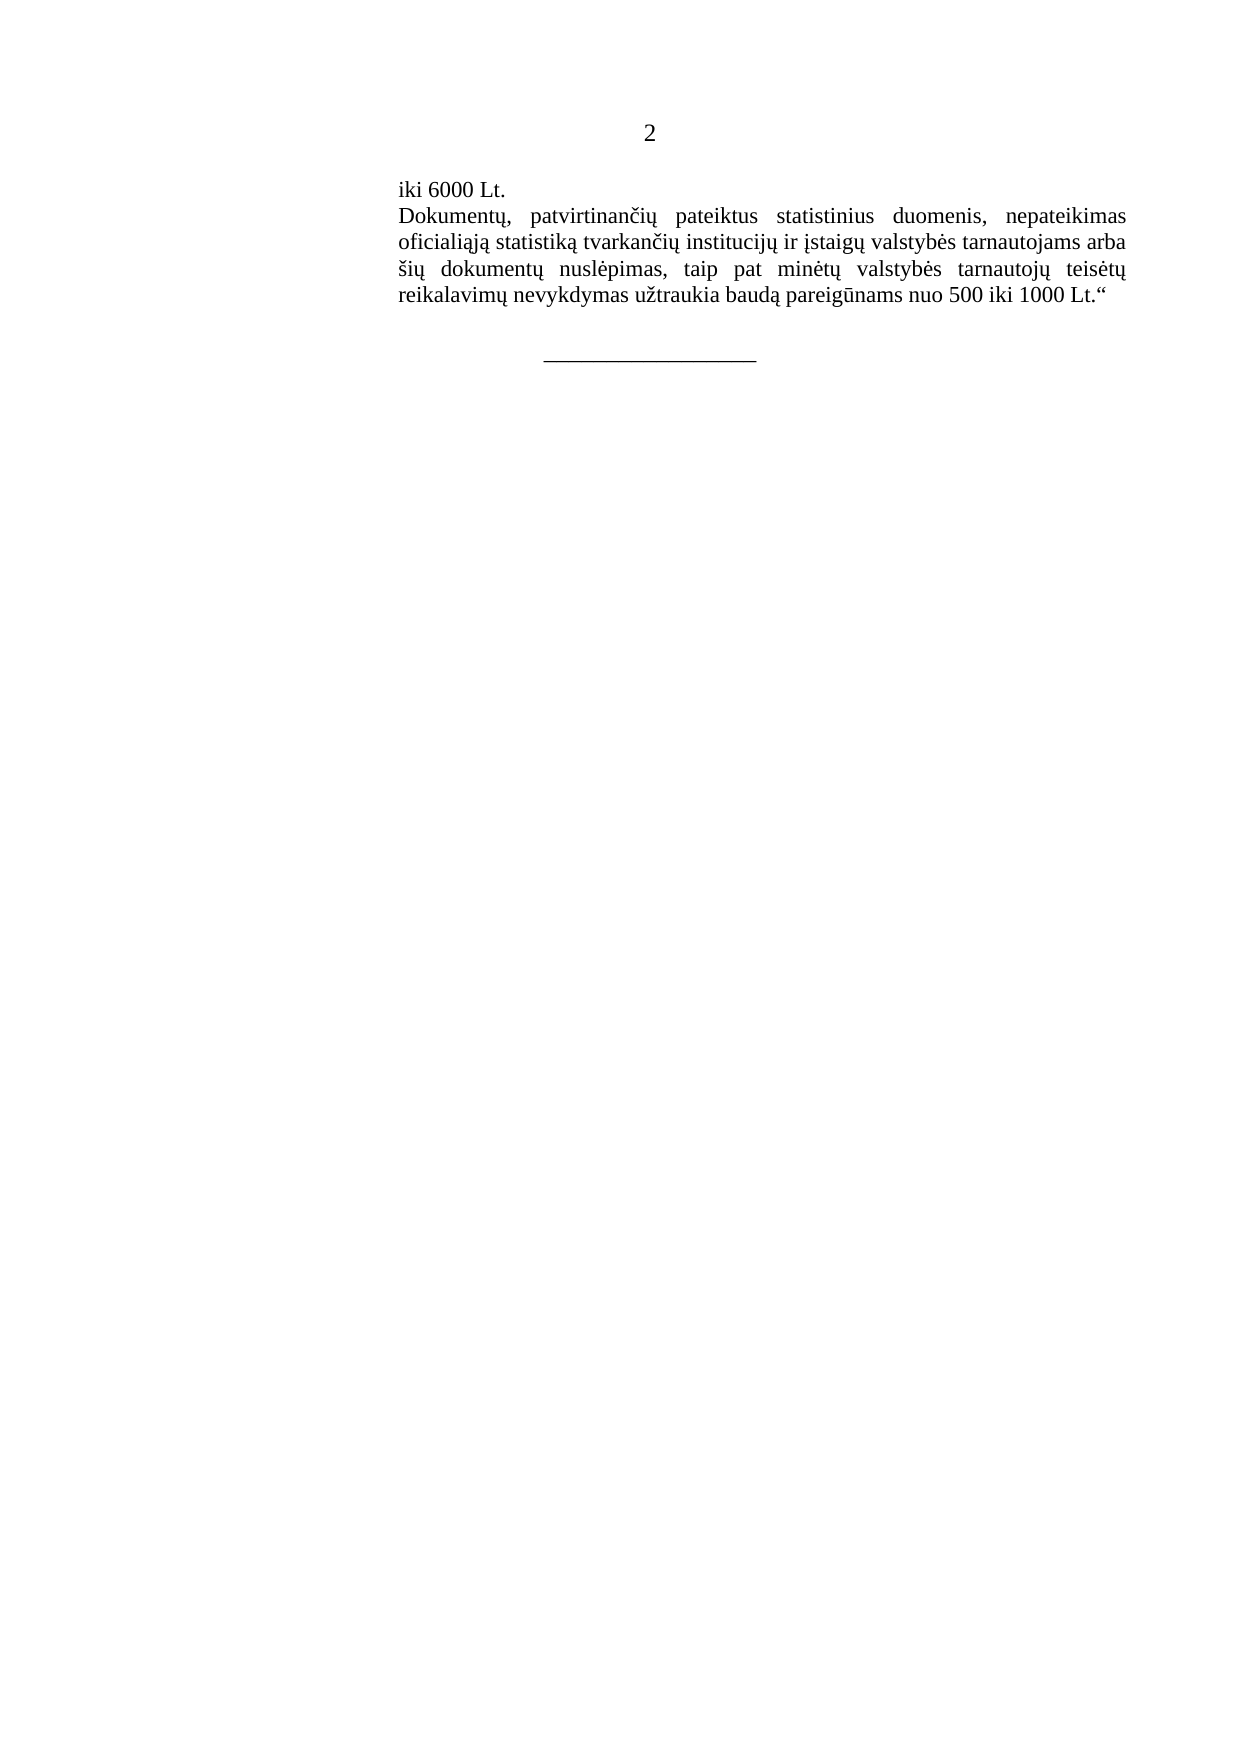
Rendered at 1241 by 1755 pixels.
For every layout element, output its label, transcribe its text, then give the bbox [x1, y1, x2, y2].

text _________________ [177, 336, 1122, 365]
table_cell [181, 176, 394, 307]
